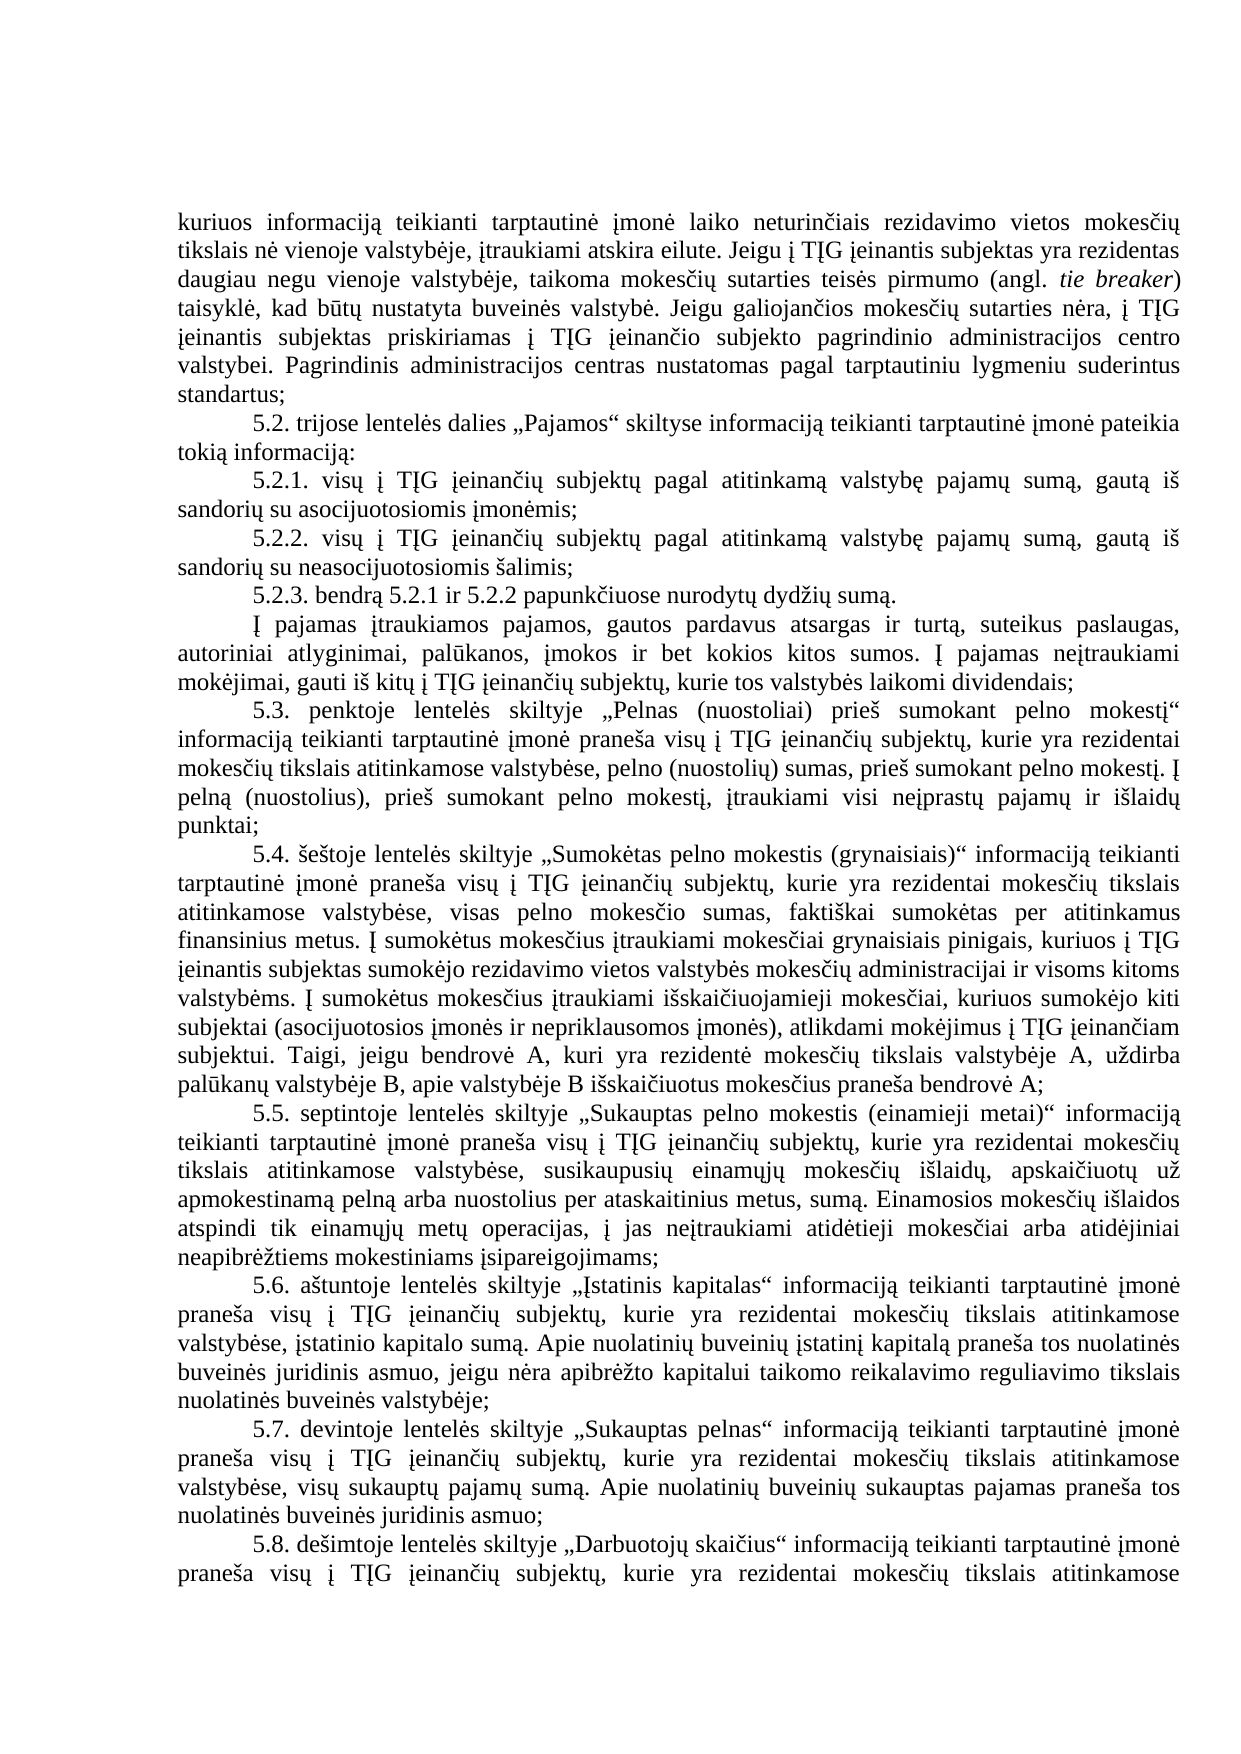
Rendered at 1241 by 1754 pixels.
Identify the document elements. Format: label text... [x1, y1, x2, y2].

text 5.5. septintoje lentelės skiltyje „Sukauptas pelno mokestis (einamieji metai)“ informaciją teikianti tarptautinė įmonė praneša visų į TĮG įeinančių subjektų, kurie yra rezidentai mokesčių tikslais atitinkamose valstybėse, susikaupusių einamųjų mokesčių išlaidų, apskaičiuotų už apmokestinamą pelną arba nuostolius per ataskaitinius metus, sumą. Einamosios mokesčių išlaidos atspindi tik einamųjų metų operacijas, į jas neįtraukiami atidėtieji mokesčiai arba atidėjiniai neapibrėžtiems mokestiniams įsipareigojimams; [177, 1098, 1181, 1270]
text 5.7. devintoje lentelės skiltyje „Sukauptas pelnas“ informaciją teikianti tarptautinė įmonė praneša visų į TĮG įeinančių subjektų, kurie yra rezidentai mokesčių tikslais atitinkamose valstybėse, visų sukauptų pajamų sumą. Apie nuolatinių buveinių sukauptas pajamas praneša tos nuolatinės buveinės juridinis asmuo; [177, 1414, 1181, 1529]
text 5.4. šeštoje lentelės skiltyje „Sumokėtas pelno mokestis (grynaisiais)“ informaciją teikianti tarptautinė įmonė praneša visų į TĮG įeinančių subjektų, kurie yra rezidentai mokesčių tikslais atitinkamose valstybėse, visas pelno mokesčio sumas, faktiškai sumokėtas per atitinkamus finansinius metus. Į sumokėtus mokesčius įtraukiami mokesčiai grynaisiais pinigais, kuriuos į TĮG įeinantis subjektas sumokėjo rezidavimo vietos valstybės mokesčių administracijai ir visoms kitoms valstybėms. Į sumokėtus mokesčius įtraukiami išskaičiuojamieji mokesčiai, kuriuos sumokėjo kiti subjektai (asocijuotosios įmonės ir nepriklausomos įmonės), atlikdami mokėjimus į TĮG įeinančiam subjektui. Taigi, jeigu bendrovė A, kuri yra rezidentė mokesčių tikslais valstybėje A, uždirba palūkanų valstybėje B, apie valstybėje B išskaičiuotus mokesčius praneša bendrovė A; [177, 839, 1181, 1098]
text 5.8. dešimtoje lentelės skiltyje „Darbuotojų skaičius“ informaciją teikianti tarptautinė įmonė praneša visų į TĮG įeinančių subjektų, kurie yra rezidentai mokesčių tikslais atitinkamose [177, 1529, 1181, 1587]
text Į pajamas įtraukiamos pajamos, gautos pardavus atsargas ir turtą, suteikus paslaugas, autoriniai atlyginimai, palūkanos, įmokos ir bet kokios kitos sumos. Į pajamas neįtraukiami mokėjimai, gauti iš kitų į TĮG įeinančių subjektų, kurie tos valstybės laikomi dividendais; [177, 609, 1181, 695]
text 5.3. penktoje lentelės skiltyje „Pelnas (nuostoliai) prieš sumokant pelno mokestį“ informaciją teikianti tarptautinė įmonė praneša visų į TĮG įeinančių subjektų, kurie yra rezidentai mokesčių tikslais atitinkamose valstybėse, pelno (nuostolių) sumas, prieš sumokant pelno mokestį. Į pelną (nuostolius), prieš sumokant pelno mokestį, įtraukiami visi neįprastų pajamų ir išlaidų punktai; [177, 695, 1181, 839]
text 5.6. aštuntoje lentelės skiltyje „Įstatinis kapitalas“ informaciją teikianti tarptautinė įmonė praneša visų į TĮG įeinančių subjektų, kurie yra rezidentai mokesčių tikslais atitinkamose valstybėse, įstatinio kapitalo sumą. Apie nuolatinių buveinių įstatinį kapitalą praneša tos nuolatinės buveinės juridinis asmuo, jeigu nėra apibrėžto kapitalui taikomo reikalavimo reguliavimo tikslais nuolatinės buveinės valstybėje; [177, 1270, 1181, 1414]
text 5.2.3. bendrą 5.2.1 ir 5.2.2 papunkčiuose nurodytų dydžių sumą. [177, 580, 1181, 609]
text 5.2.1. visų į TĮG įeinančių subjektų pagal atitinkamą valstybę pajamų sumą, gautą iš sandorių su asocijuotosiomis įmonėmis; [177, 465, 1181, 523]
text 5.2.2. visų į TĮG įeinančių subjektų pagal atitinkamą valstybę pajamų sumą, gautą iš sandorių su neasocijuotosiomis šalimis; [177, 523, 1181, 580]
text 5.2. trijose lentelės dalies „Pajamos“ skiltyse informaciją teikianti tarptautinė įmonė pateikia tokią informaciją: [177, 408, 1181, 465]
text kuriuos informaciją teikianti tarptautinė įmonė laiko neturinčiais rezidavimo vietos mokesčių tikslais nė vienoje valstybėje, įtraukiami atskira eilute. Jeigu į TĮG įeinantis subjektas yra rezidentas daugiau negu vienoje valstybėje, taikoma mokesčių sutarties teisės pirmumo (angl. tie breaker) taisyklė, kad būtų nustatyta buveinės valstybė. Jeigu galiojančios mokesčių sutarties nėra, į TĮG įeinantis subjektas priskiriamas į TĮG įeinančio subjekto pagrindinio administracijos centro valstybei. Pagrindinis administracijos centras nustatomas pagal tarptautiniu lygmeniu suderintus standartus; [177, 207, 1181, 408]
